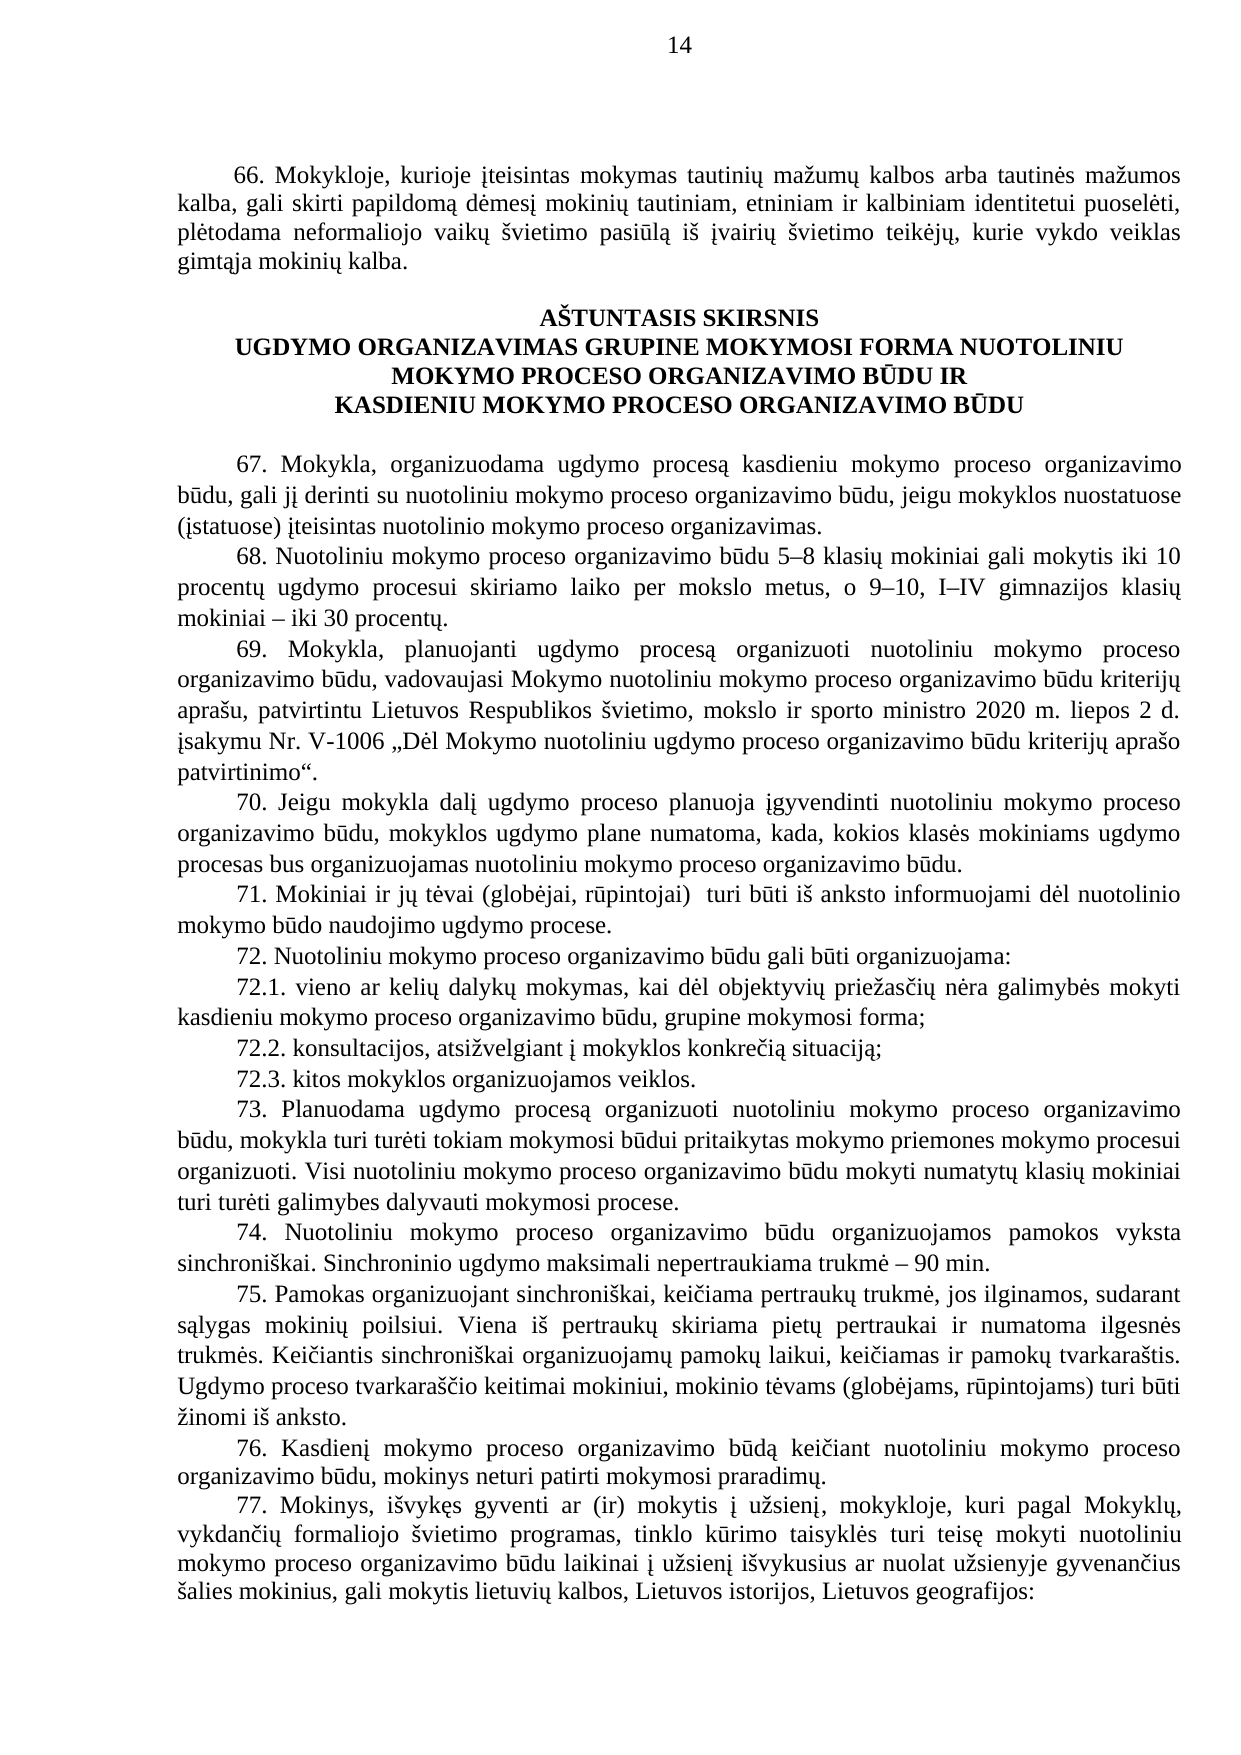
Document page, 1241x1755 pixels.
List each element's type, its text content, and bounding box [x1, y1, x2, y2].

text 73. Planuodama ugdymo procesą organizuoti nuotoliniu mokymo proceso organizavimo būdu, mokykla turi turėti tokiam mokymosi būdui pritaikytas mokymo priemones mokymo procesui organizuoti. Visi nuotoliniu mokymo proceso organizavimo būdu mokyti numatytų klasių mokiniai turi turėti galimybes dalyvauti mokymosi procese. [177, 1094, 1182, 1216]
text 70. Jeigu mokykla dalį ugdymo proceso planuoja įgyvendinti nuotoliniu mokymo proceso organizavimo būdu, mokyklos ugdymo plane numatoma, kada, kokios klasės mokiniams ugdymo procesas bus organizuojamas nuotoliniu mokymo proceso organizavimo būdu. [177, 787, 1182, 877]
text 66. Mokykloje, kurioje įteisintas mokymas tautinių mažumų kalbos arba tautinės mažumos kalba, gali skirti papildomą dėmesį mokinių tautiniam, etniniam ir kalbiniam identitetui puoselėti, plėtodama neformaliojo vaikų švietimo pasiūlą iš įvairių švietimo teikėjų, kurie vykdo veiklas gimtąja mokinių kalba. [177, 160, 1182, 275]
text 76. Kasdienį mokymo proceso organizavimo būdą keičiant nuotoliniu mokymo proceso organizavimo būdu, mokinys neturi patirti mokymosi praradimų. [177, 1433, 1182, 1490]
text 74. Nuotoliniu mokymo proceso organizavimo būdu organizuojamos pamokos vyksta sinchroniškai. Sinchroninio ugdymo maksimali nepertraukiama trukmė – 90 min. [177, 1217, 1182, 1277]
text 68. Nuotoliniu mokymo proceso organizavimo būdu 5–8 klasių mokiniai gali mokytis iki 10 procentų ugdymo procesui skiriamo laiko per mokslo metus, o 9–10, I–IV gimnazijos klasių mokiniai – iki 30 procentų. [177, 541, 1182, 632]
text 75. Pamokas organizuojant sinchroniškai, keičiama pertraukų trukmė, jos ilginamos, sudarant sąlygas mokinių poilsiui. Viena iš pertraukų skiriama pietų pertraukai ir numatoma ilgesnės trukmės. Keičiantis sinchroniškai organizuojamų pamokų laikui, keičiamas ir pamokų tvarkaraštis. Ugdymo proceso tvarkaraščio keitimai mokiniui, mokinio tėvams (globėjams, rūpintojams) turi būti žinomi iš anksto. [177, 1279, 1182, 1431]
text 71. Mokiniai ir jų tėvai (globėjai, rūpintojai) turi būti iš anksto informuojami dėl nuotolinio mokymo būdo naudojimo ugdymo procese. [177, 879, 1182, 939]
text 67. Mokykla, organizuodama ugdymo procesą kasdieniu mokymo proceso organizavimo būdu, gali jį derinti su nuotoliniu mokymo proceso organizavimo būdu, jeigu mokyklos nuostatuose (įstatuose) įteisintas nuotolinio mokymo proceso organizavimas. [177, 449, 1182, 539]
text 72.2. konsultacijos, atsižvelgiant į mokyklos konkrečią situaciją; [177, 1033, 1182, 1062]
text UGDYMO ORGANIZAVIMAS GRUPINE MOKYMOSI FORMA NUOTOLINIU MOKYMO PROCESO ORGANIZAVIMO BŪDU IR [177, 332, 1182, 390]
text AŠTUNTASIS SKIRSNIS [177, 303, 1182, 332]
text 72.3. kitos mokyklos organizuojamos veiklos. [177, 1064, 1182, 1093]
text KASDIENIU MOKYMO PROCESO ORGANIZAVIMO BŪDU [177, 390, 1182, 418]
text 69. Mokykla, planuojanti ugdymo procesą organizuoti nuotoliniu mokymo proceso organizavimo būdu, vadovaujasi Mokymo nuotoliniu mokymo proceso organizavimo būdu kriterijų aprašu, patvirtintu Lietuvos Respublikos švietimo, mokslo ir sporto ministro 2020 m. liepos 2 d. įsakymu Nr. V-1006 „Dėl Mokymo nuotoliniu ugdymo proceso organizavimo būdu kriterijų aprašo patvirtinimo“. [177, 634, 1182, 785]
text 77. Mokinys, išvykęs gyventi ar (ir) mokytis į užsienį, mokykloje, kuri pagal Mokyklų, vykdančių formaliojo švietimo programas, tinklo kūrimo taisyklės turi teisę mokyti nuotoliniu mokymo proceso organizavimo būdu laikinai į užsienį išvykusius ar nuolat užsienyje gyvenančius šalies mokinius, gali mokytis lietuvių kalbos, Lietuvos istorijos, Lietuvos geografijos: [177, 1490, 1182, 1605]
text 72. Nuotoliniu mokymo proceso organizavimo būdu gali būti organizuojama: [177, 941, 1182, 970]
text 72.1. vieno ar kelių dalykų mokymas, kai dėl objektyvių priežasčių nėra galimybės mokyti kasdieniu mokymo proceso organizavimo būdu, grupine mokymosi forma; [177, 972, 1182, 1031]
